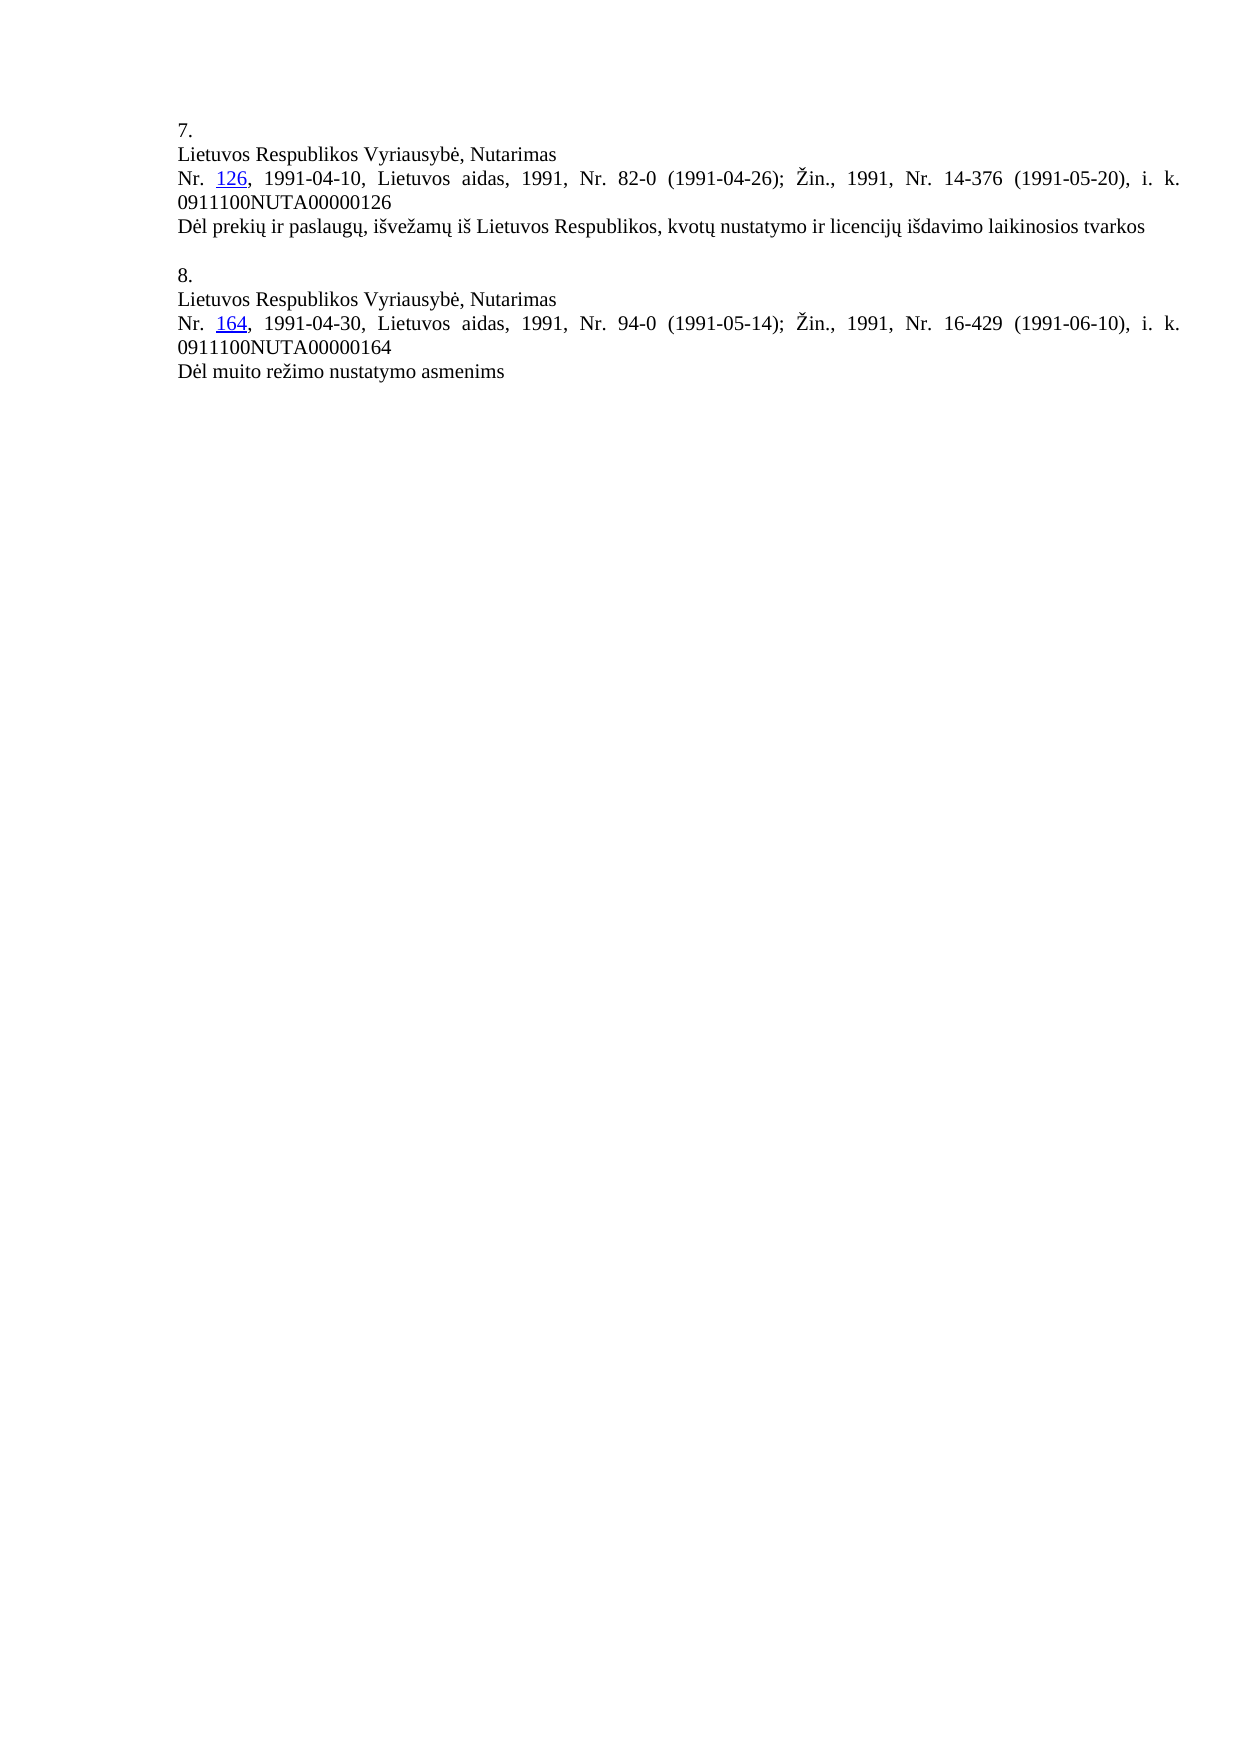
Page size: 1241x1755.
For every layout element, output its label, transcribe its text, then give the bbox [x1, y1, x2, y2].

text Nr. 164, 1991-04-30, Lietuvos aidas, 1991, Nr. 94-0 (1991-05-14); Žin., 1991, Nr. 16-429 (1991-06-10), i. k. 0911100NUTA00000164 [177, 311, 1181, 359]
text Dėl muito režimo nustatymo asmenims [177, 359, 1181, 383]
text Dėl prekių ir paslaugų, išvežamų iš Lietuvos Respublikos, kvotų nustatymo ir licencijų išdavimo laikinosios tvarkos [177, 214, 1181, 238]
text Nr. 126, 1991-04-10, Lietuvos aidas, 1991, Nr. 82-0 (1991-04-26); Žin., 1991, Nr. 14-376 (1991-05-20), i. k. 0911100NUTA00000126 [177, 166, 1181, 214]
text 7. [177, 118, 1181, 142]
text Lietuvos Respublikos Vyriausybė, Nutarimas [177, 142, 1181, 166]
text Lietuvos Respublikos Vyriausybė, Nutarimas [177, 287, 1181, 311]
text 8. [177, 262, 1181, 287]
